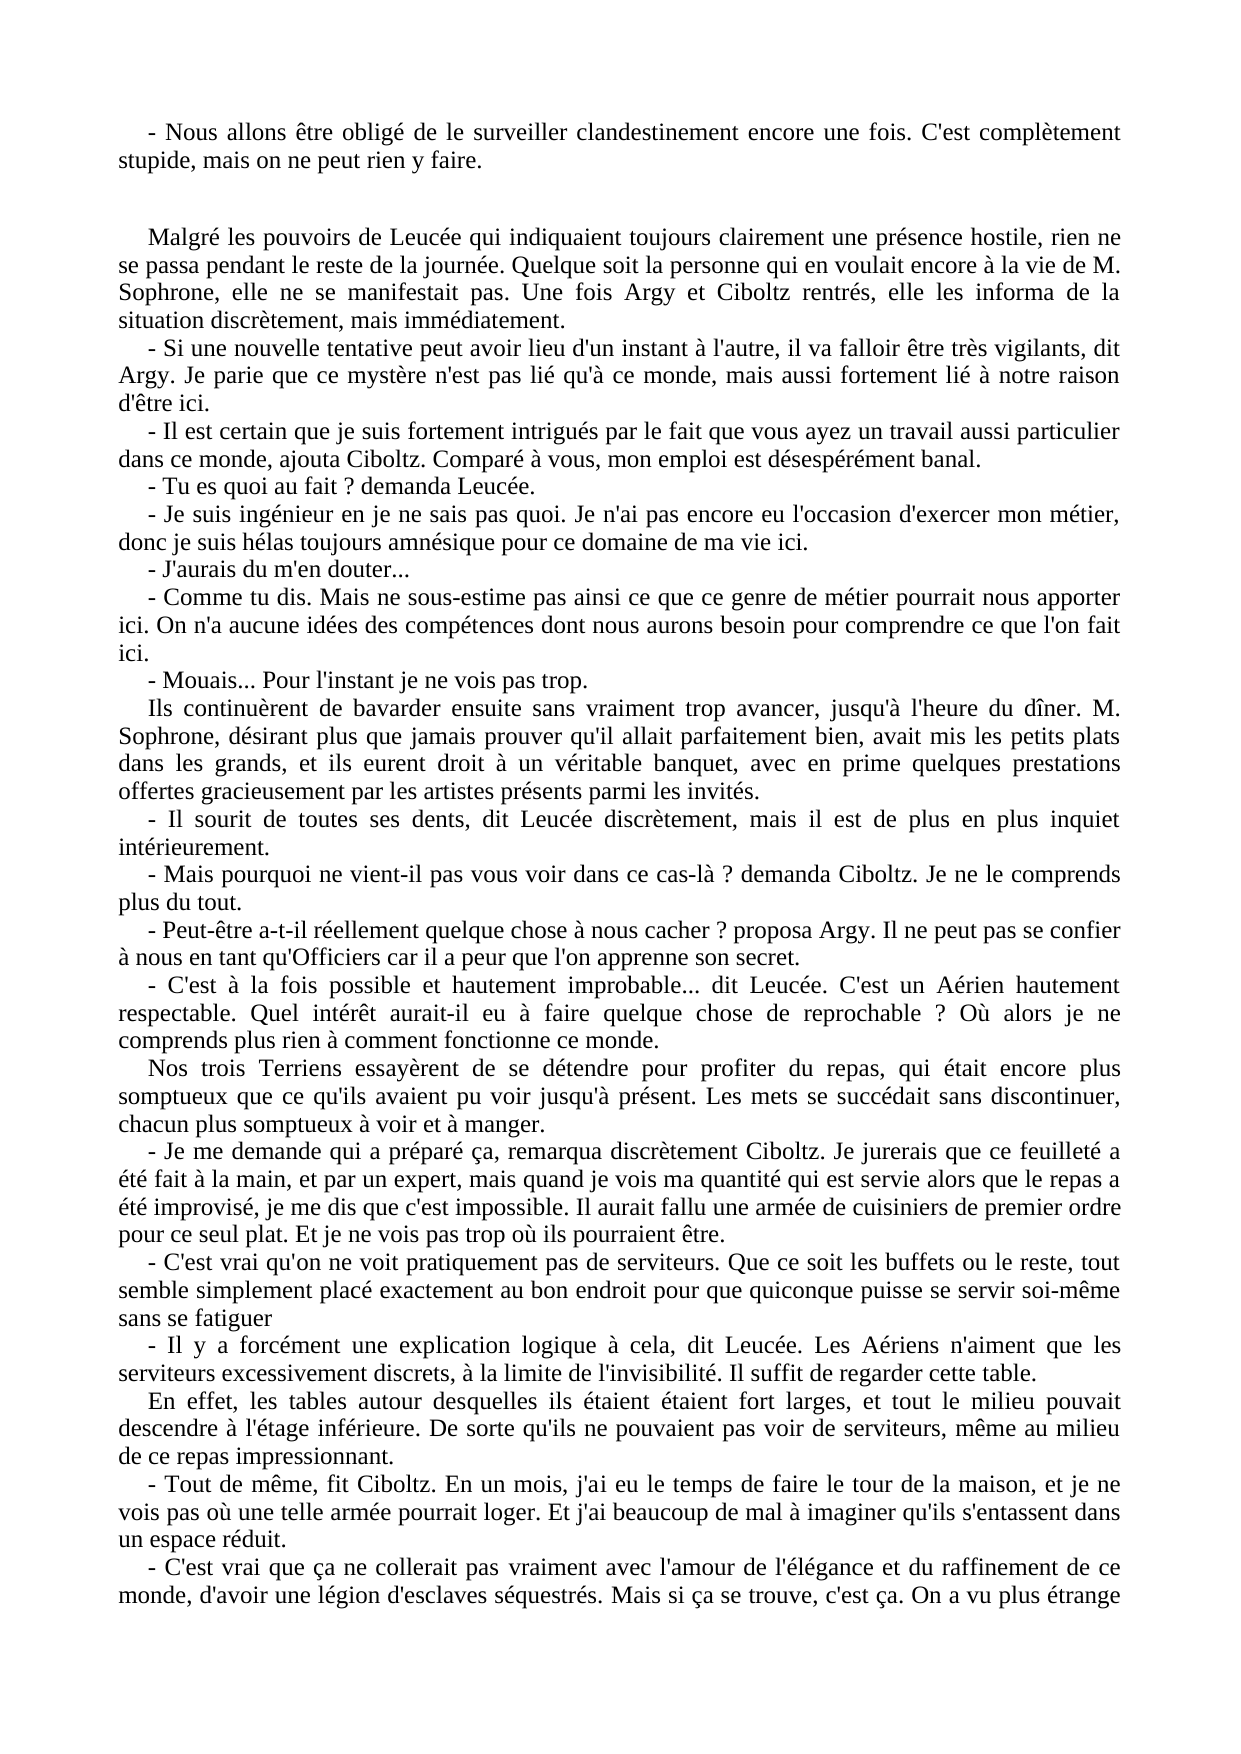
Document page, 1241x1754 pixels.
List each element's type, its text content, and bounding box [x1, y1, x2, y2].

text - Il y a forcément une explication logique à cela, dit Leucée. Les Aériens n'aiment que les serviteurs excessivement discrets, à la limite de l'invisibilité. Il suffit de regarder cette table. [118, 1331, 1122, 1387]
text - Il est certain que je suis fortement intrigués par le fait que vous ayez un travail aussi particulier dans ce monde, ajouta Ciboltz. Comparé à vous, mon emploi est désespérément banal. [118, 417, 1122, 472]
text Nos trois Terriens essayèrent de se détendre pour profiter du repas, qui était encore plus somptueux que ce qu'ils avaient pu voir jusqu'à présent. Les mets se succédait sans discontinuer, chacun plus somptueux à voir et à manger. [118, 1054, 1122, 1137]
text - Si une nouvelle tentative peut avoir lieu d'un instant à l'autre, il va falloir être très vigilants, dit Argy. Je parie que ce mystère n'est pas lié qu'à ce monde, mais aussi fortement lié à notre raison d'être ici. [118, 334, 1122, 417]
text - Mais pourquoi ne vient-il pas vous voir dans ce cas-là ? demanda Ciboltz. Je ne le comprends plus du tout. [118, 860, 1122, 916]
text - J'aurais du m'en douter... [118, 556, 1122, 583]
text Malgré les pouvoirs de Leucée qui indiquaient toujours clairement une présence hostile, rien ne se passa pendant le reste de la journée. Quelque soit la personne qui en voulait encore à la vie de M. Sophrone, elle ne se manifestait pas. Une fois Argy et Ciboltz rentrés, elle les informa de la situation discrètement, mais immédiatement. [118, 223, 1122, 334]
text - Il sourit de toutes ses dents, dit Leucée discrètement, mais il est de plus en plus inquiet intérieurement. [118, 805, 1122, 860]
text - Je suis ingénieur en je ne sais pas quoi. Je n'ai pas encore eu l'occasion d'exercer mon métier, donc je suis hélas toujours amnésique pour ce domaine de ma vie ici. [118, 500, 1122, 556]
text Ils continuèrent de bavarder ensuite sans vraiment trop avancer, jusqu'à l'heure du dîner. M. Sophrone, désirant plus que jamais prouver qu'il allait parfaitement bien, avait mis les petits plats dans les grands, et ils eurent droit à un véritable banquet, avec en prime quelques prestations offertes gracieusement par les artistes présents parmi les invités. [118, 694, 1122, 805]
text - Comme tu dis. Mais ne sous-estime pas ainsi ce que ce genre de métier pourrait nous apporter ici. On n'a aucune idées des compétences dont nous aurons besoin pour comprendre ce que l'on fait ici. [118, 583, 1122, 666]
text - Tout de même, fit Ciboltz. En un mois, j'ai eu le temps de faire le tour de la maison, et je ne vois pas où une telle armée pourrait loger. Et j'ai beaucoup de mal à imaginer qu'ils s'entassent dans un espace réduit. [118, 1470, 1122, 1553]
text En effet, les tables autour desquelles ils étaient étaient fort larges, et tout le milieu pouvait descendre à l'étage inférieure. De sorte qu'ils ne pouvaient pas voir de serviteurs, même au milieu de ce repas impressionnant. [118, 1387, 1122, 1470]
text - C'est vrai que ça ne collerait pas vraiment avec l'amour de l'élégance et du raffinement de ce monde, d'avoir une légion d'esclaves séquestrés. Mais si ça se trouve, c'est ça. On a vu plus étrange [118, 1553, 1122, 1608]
text - Mouais... Pour l'instant je ne vois pas trop. [118, 666, 1122, 694]
text - C'est vrai qu'on ne voit pratiquement pas de serviteurs. Que ce soit les buffets ou le reste, tout semble simplement placé exactement au bon endroit pour que quiconque puisse se servir soi-même sans se fatiguer [118, 1248, 1122, 1331]
text - Je me demande qui a préparé ça, remarqua discrètement Ciboltz. Je jurerais que ce feuilleté a été fait à la main, et par un expert, mais quand je vois ma quantité qui est servie alors que le repas a été improvisé, je me dis que c'est impossible. Il aurait fallu une armée de cuisiniers de premier ordre pour ce seul plat. Et je ne vois pas trop où ils pourraient être. [118, 1137, 1122, 1248]
text - Peut-être a-t-il réellement quelque chose à nous cacher ? proposa Argy. Il ne peut pas se confier à nous en tant qu'Officiers car il a peur que l'on apprenne son secret. [118, 916, 1122, 971]
text - C'est à la fois possible et hautement improbable... dit Leucée. C'est un Aérien hautement respectable. Quel intérêt aurait-il eu à faire quelque chose de reprochable ? Où alors je ne comprends plus rien à comment fonctionne ce monde. [118, 971, 1122, 1054]
text - Nous allons être obligé de le surveiller clandestinement encore une fois. C'est complètement stupide, mais on ne peut rien y faire. [118, 118, 1122, 173]
text - Tu es quoi au fait ? demanda Leucée. [118, 472, 1122, 500]
